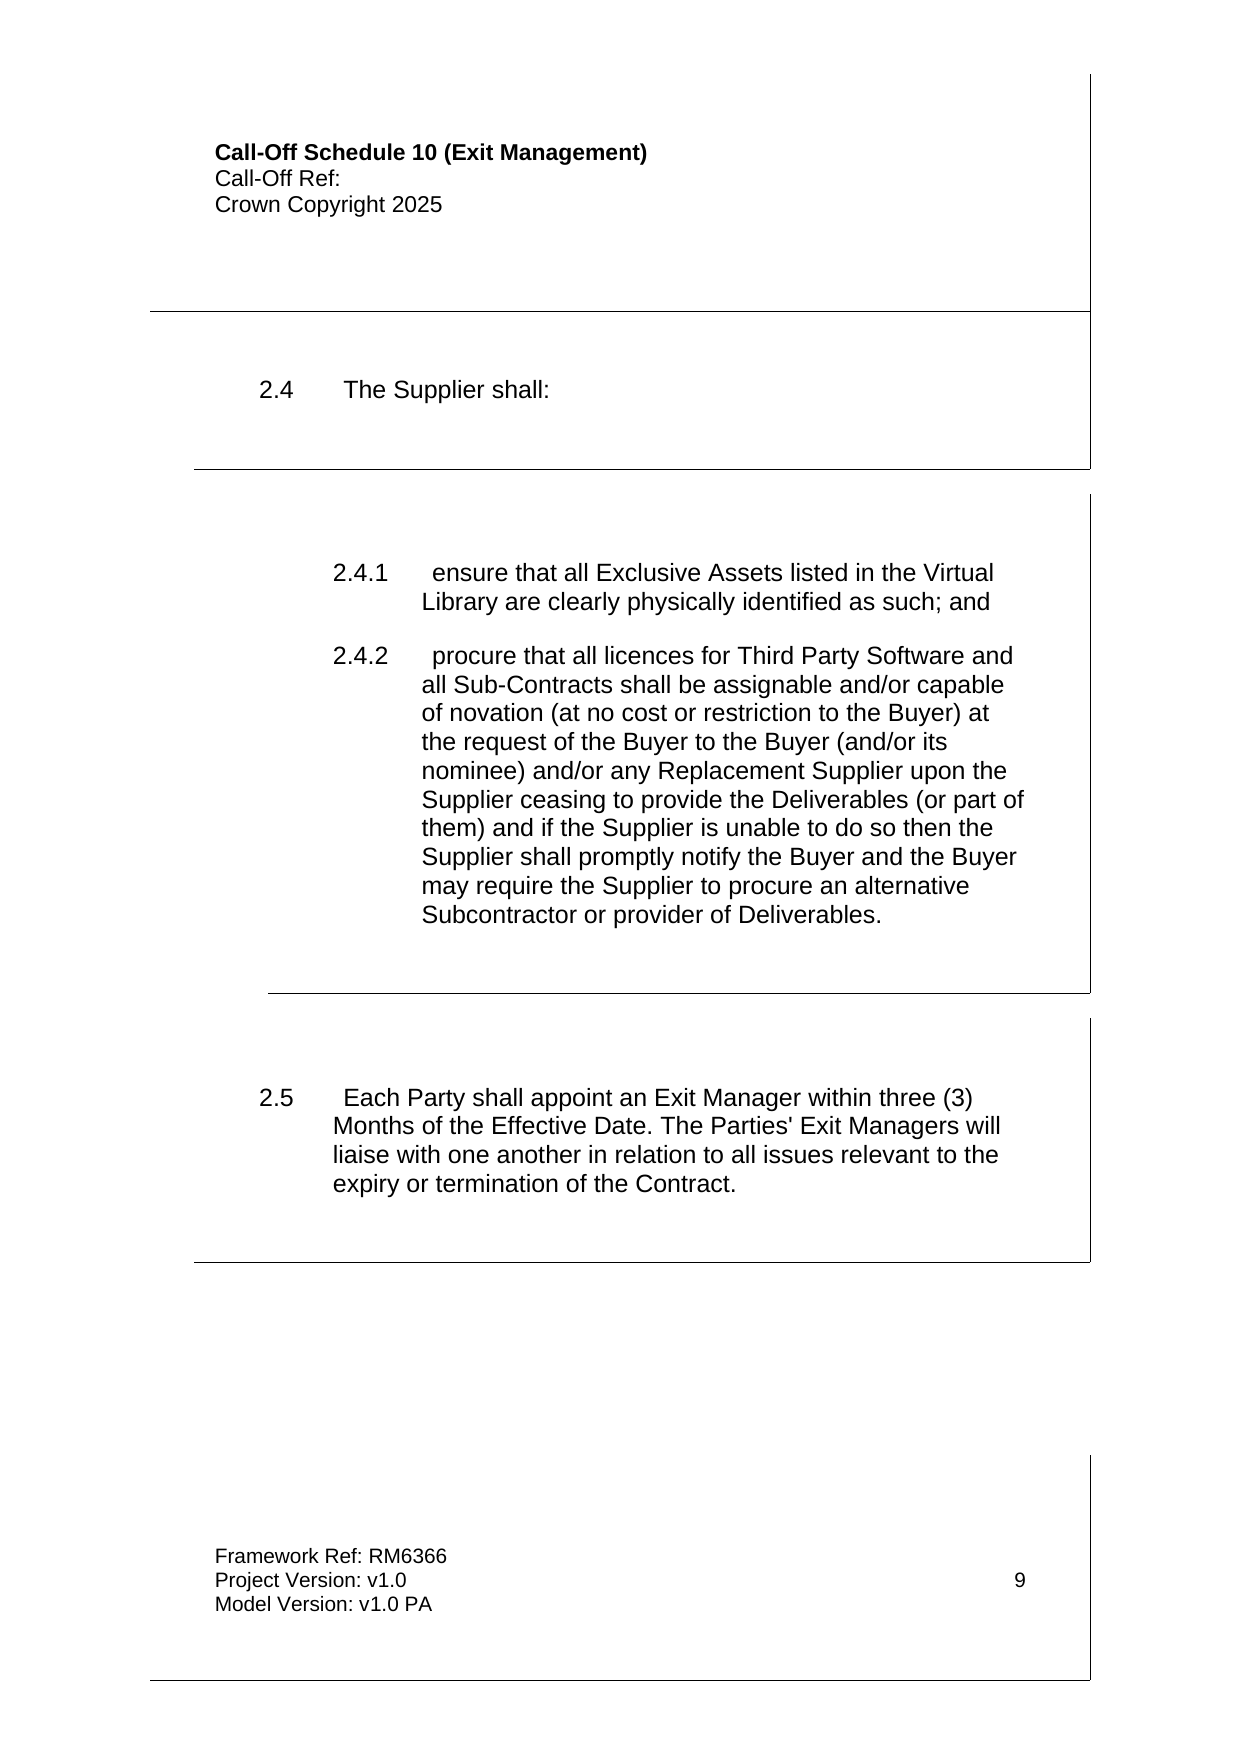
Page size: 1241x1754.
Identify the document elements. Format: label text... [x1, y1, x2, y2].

list procure that all licences for Third Party Software and all Sub-Contracts shall be assignable and/or capable of novation (at no cost or restriction to the Buyer) at the request of the Buyer to the Buyer (and/or its nominee) and/or any Replacement Supplier upon the Supplier ceasing to provide the Deliverables (or part of them) and if the Supplier is unable to do so then the Supplier shall promptly notify the Buyer and the Buyer may require the Supplier to procure an alternative Subcontractor or provider of Deliverables. [268, 576, 1090, 993]
list ensure that all Exclusive Assets listed in the Virtual Library are clearly physically identified as such; and [268, 494, 1090, 576]
list Each Party shall appoint an Exit Manager within three (3) Months of the Effective Date. The Parties' Exit Managers will liaise with one another in relation to all issues relevant to the expiry or termination of the Contract. [194, 1018, 1090, 1262]
list The Supplier shall: [194, 311, 1090, 469]
